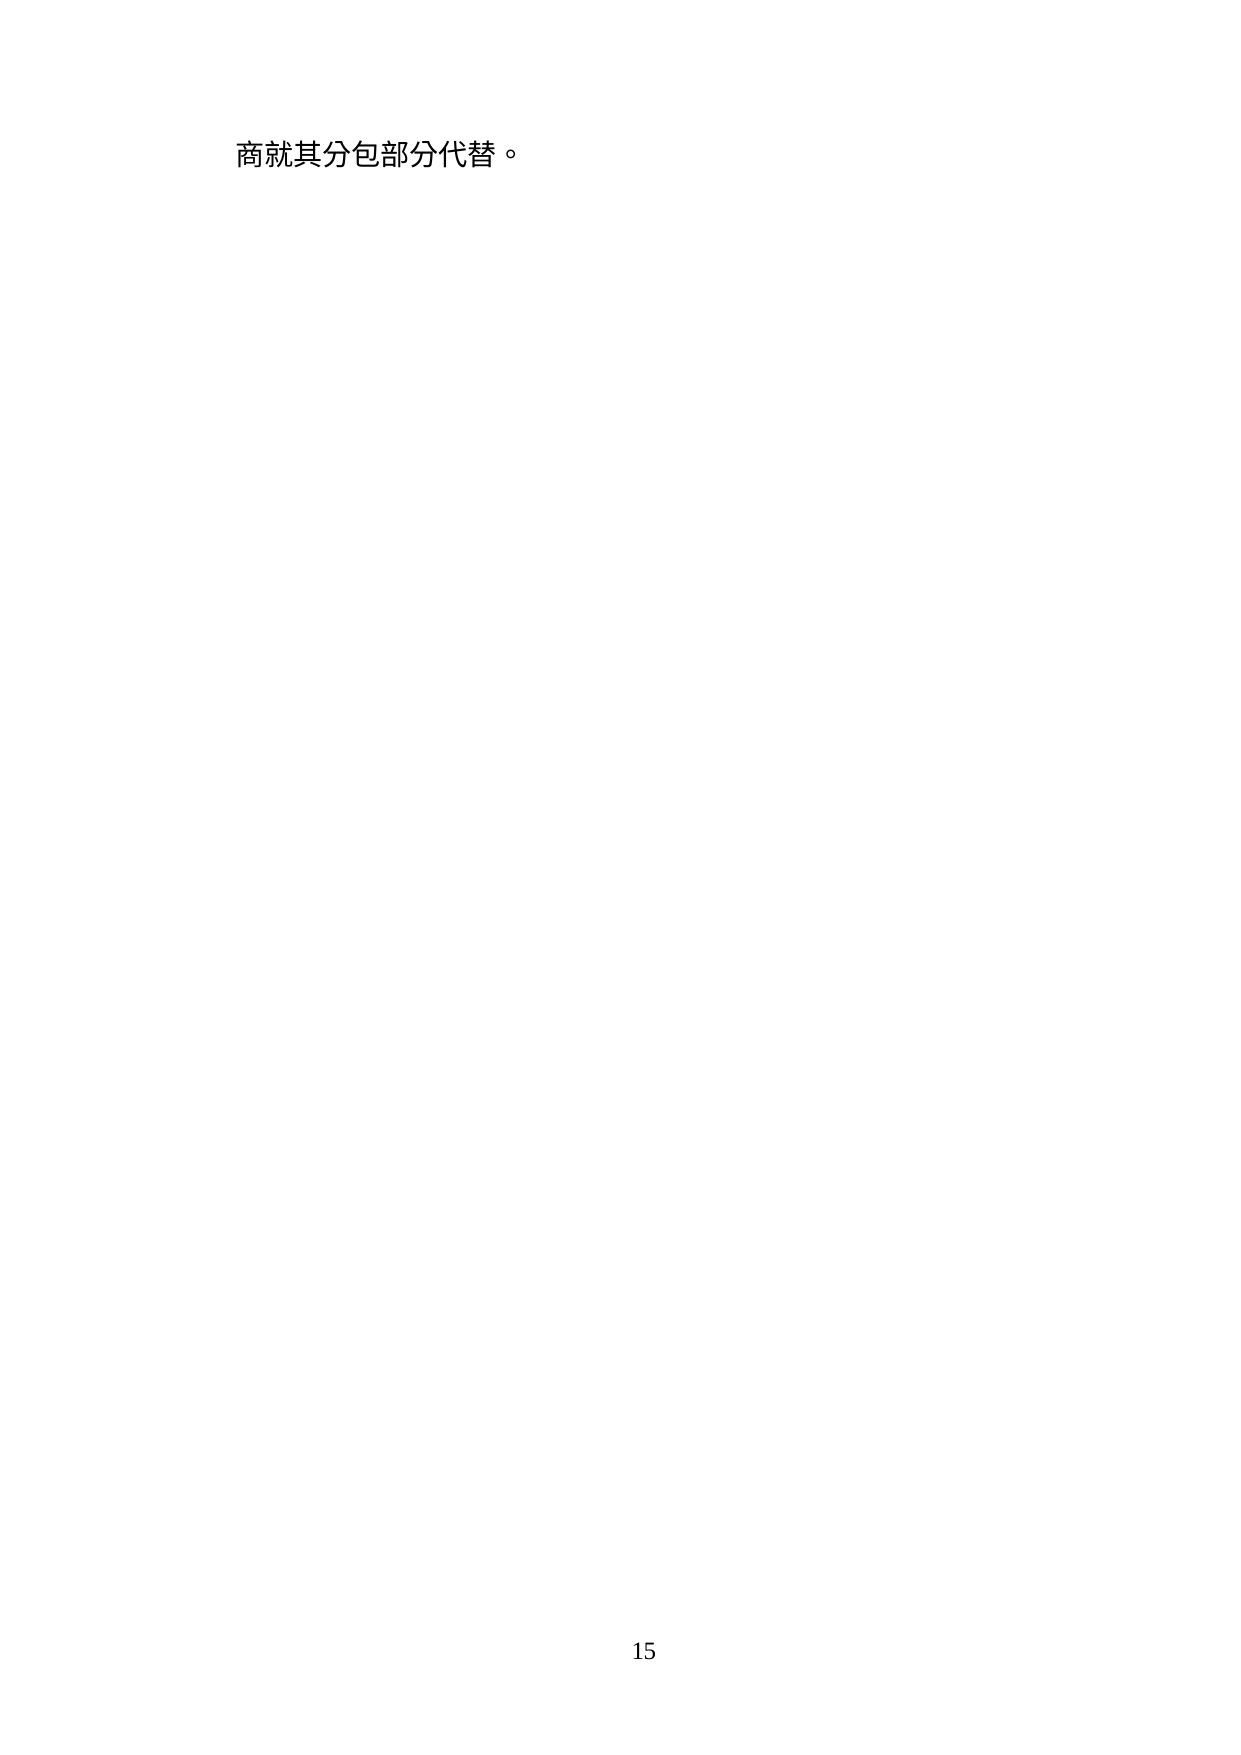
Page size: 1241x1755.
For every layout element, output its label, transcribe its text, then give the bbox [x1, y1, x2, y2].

text 商就其分包部分代替。 [177, 131, 1111, 173]
